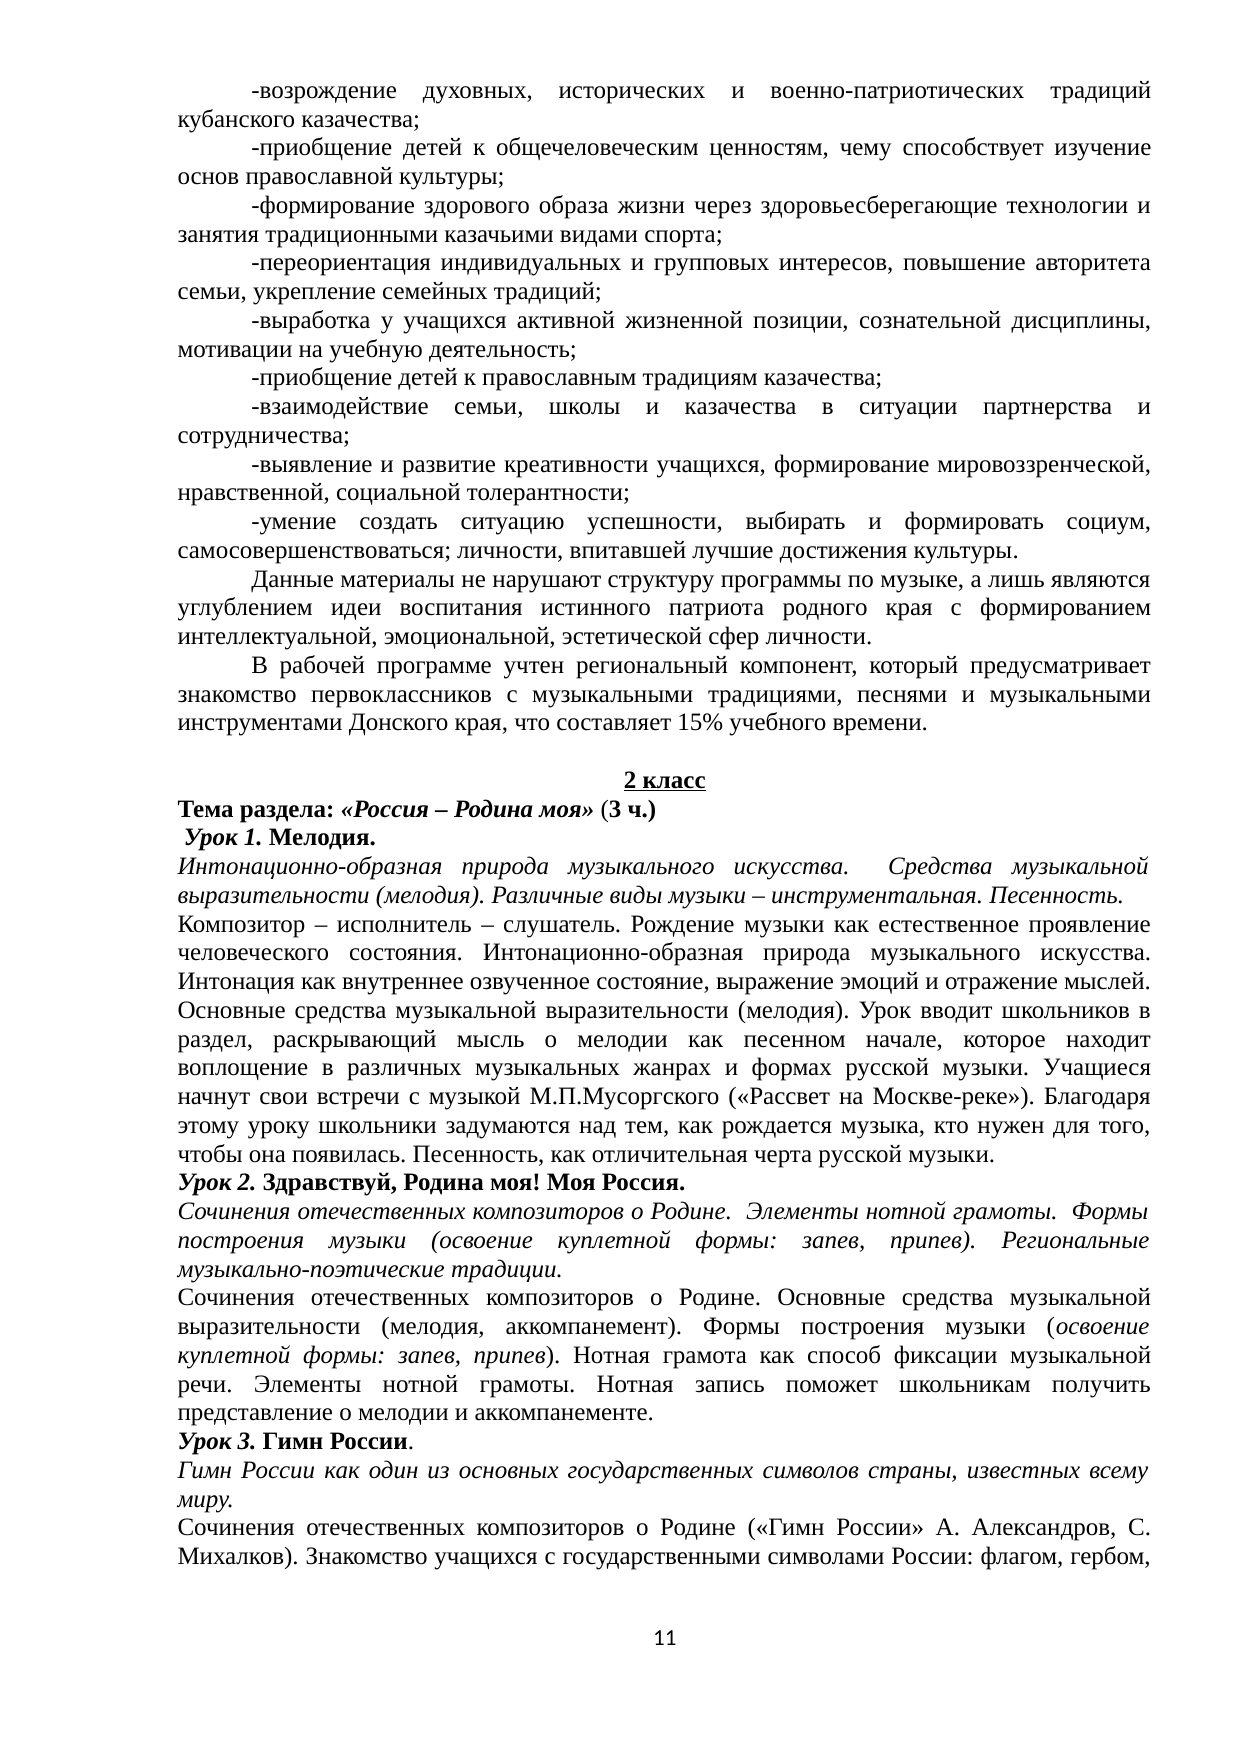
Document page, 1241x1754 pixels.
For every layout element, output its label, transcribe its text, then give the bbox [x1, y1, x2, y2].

text Гимн России как один из основных государственных символов страны, известных всему миру. [177, 1455, 1152, 1512]
text -взаимодействие семьи, школы и казачества в ситуации партнерства и сотрудничества; [177, 391, 1152, 449]
text В рабочей программе учтен региональный компонент, который предусматривает знакомство первоклассников с музыкальными традициями, песнями и музыкальными инструментами Донского края, что составляет 15% учебного времени. [177, 650, 1152, 736]
text Сочинения отечественных композиторов о Родине («Гимн России» А. Александров, С. Михалков). Знакомство учащихся с государственными символами России: флагом, гербом, [177, 1512, 1152, 1570]
text Интонационно-образная природа музыкального искусства. Средства музыкальной выразительности (мелодия). Различные виды музыки – инструментальная. Песенность. [177, 851, 1152, 909]
text Данные материалы не нарушают структуру программы по музыке, а лишь являются углублением идеи воспитания истинного патриота родного края с формированием интеллектуальной, эмоциональной, эстетической сфер личности. [177, 564, 1152, 650]
text -умение создать ситуацию успешности, выбирать и формировать социум, самосовершенствоваться; личности, впитавшей лучшие достижения культуры. [177, 506, 1152, 564]
text -приобщение детей к общечеловеческим ценностям, чему способствует изучение основ православной культуры; [177, 132, 1152, 190]
text Урок 1. Мелодия. [177, 822, 1152, 851]
text -формирование здорового образа жизни через здоровьесберегающие технологии и занятия традиционными казачьими видами спорта; [177, 190, 1152, 247]
text Урок 2. Здравствуй, Родина моя! Моя Россия. [177, 1167, 1152, 1196]
text -выработка у учащихся активной жизненной позиции, сознательной дисциплины, мотивации на учебную деятельность; [177, 305, 1152, 362]
text Сочинения отечественных композиторов о Родине. Основные средства музыкальной выразительности (мелодия, аккомпанемент). Формы построения музыки (освоение куплетной формы: запев, припев). Нотная грамота как способ фиксации музыкальной речи. Элементы нотной грамоты. Нотная запись поможет школьникам получить представление о мелодии и аккомпанементе. [177, 1282, 1152, 1426]
text Сочинения отечественных композиторов о Родине. Элементы нотной грамоты. Формы построения музыки (освоение куплетной формы: запев, припев). Региональные музыкально-поэтические традиции. [177, 1196, 1152, 1282]
text Композитор – исполнитель – слушатель. Рождение музыки как естественное проявление человеческого состояния. Интонационно-образная природа музыкального искусства. Интонация как внутреннее озвученное состояние, выражение эмоций и отражение мыслей. Основные средства музыкальной выразительности (мелодия). Урок вводит школьников в раздел, раскрывающий мысль о мелодии как песенном начале, которое находит воплощение в различных музыкальных жанрах и формах русской музыки. Учащиеся начнут свои встречи с музыкой М.П.Мусоргского («Рассвет на Москве-реке»). Благодаря этому уроку школьники задумаются над тем, как рождается музыка, кто нужен для того, чтобы она появилась. Песенность, как отличительная черта русской музыки. [177, 909, 1152, 1167]
text Тема раздела: «Россия – Родина моя» (3 ч.) [177, 794, 1152, 822]
text -приобщение детей к православным традициям казачества; [177, 362, 1152, 391]
text -выявление и развитие креативности учащихся, формирование мировоззренческой, нравственной, социальной толерантности; [177, 449, 1152, 506]
text Урок 3. Гимн России. [177, 1426, 1152, 1455]
text -переориентация индивидуальных и групповых интересов, повышение авторитета семьи, укрепление семейных традиций; [177, 247, 1152, 305]
text -возрождение духовных, исторических и военно-патриотических традиций кубанского казачества; [177, 75, 1152, 132]
text 2 класс [177, 765, 1152, 794]
